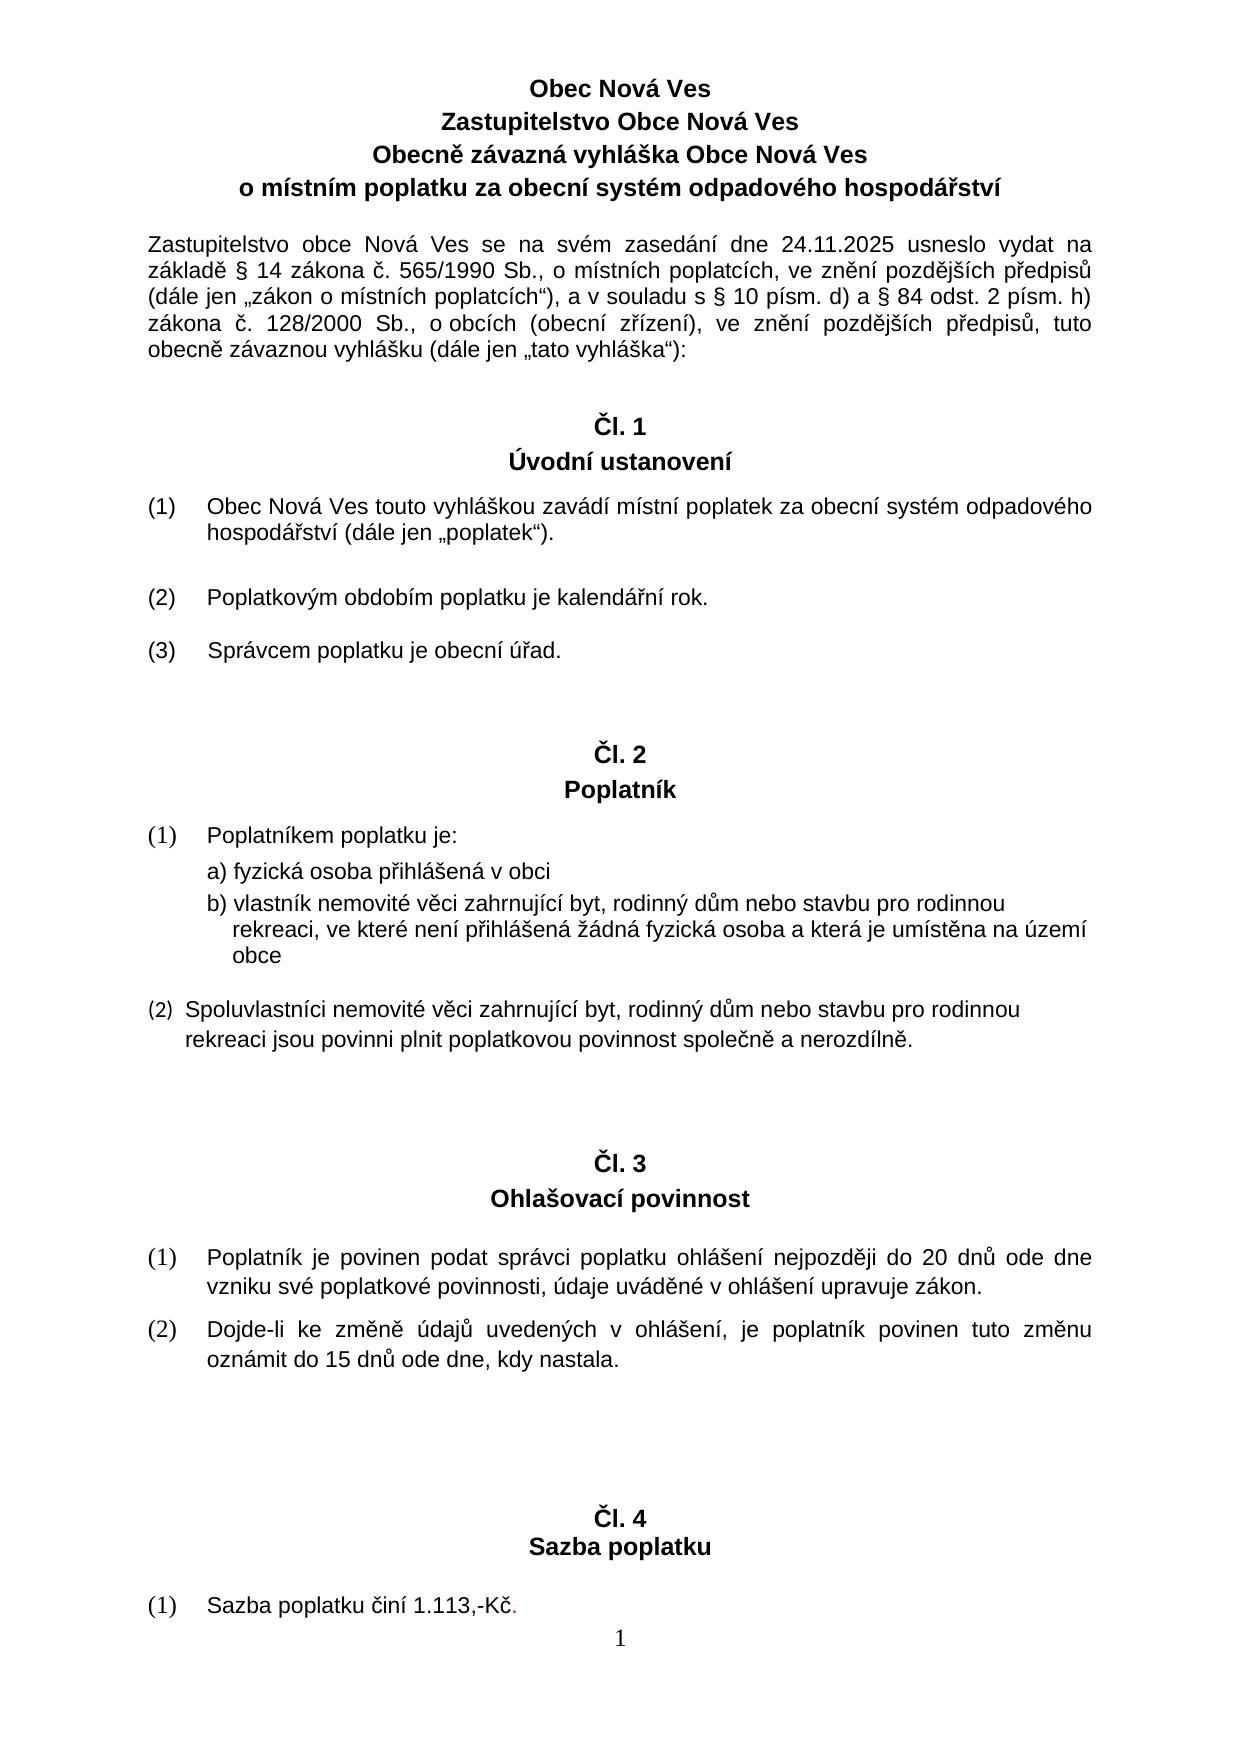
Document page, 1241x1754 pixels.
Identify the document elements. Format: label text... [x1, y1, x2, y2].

text Čl. 2 [148, 740, 1093, 768]
text Obec Nová Ves [148, 74, 1093, 102]
list Poplatníkem poplatku je: [148, 820, 1093, 849]
text a) fyzická osoba přihlášená v obci [148, 858, 1093, 884]
list Poplatník je povinen podat správci poplatku ohlášení nejpozději do 20 dnů ode dne vzniku své poplatkové povinnosti, údaje uváděné v ohlášení upravuje zákon. [148, 1242, 1093, 1299]
text Čl. 3 [148, 1149, 1093, 1178]
list Poplatkovým obdobím poplatku je kalendářní rok. [148, 584, 1093, 611]
text b) vlastník nemovité věci zahrnující byt, rodinný dům nebo stavbu pro rodinnou [207, 890, 1093, 916]
text Čl. 4 [148, 1504, 1093, 1532]
list Sazba poplatku činí 1.113,-Kč. [148, 1590, 1093, 1619]
text Ohlašovací povinnost [148, 1184, 1093, 1213]
text Sazba poplatku [148, 1532, 1093, 1561]
list Spoluvlastníci nemovité věci zahrnující byt, rodinný dům nebo stavbu pro rodinnou rekreaci jsou povinni plnit poplatkovou povinnost společně a nerozdílně. [148, 995, 1093, 1052]
text (3) Správcem poplatku je obecní úřad. [148, 637, 1093, 663]
text o místním poplatku za obecní systém odpadového hospodářství [148, 173, 1093, 202]
list Dojde-li ke změně údajů uvedených v ohlášení, je poplatník povinen tuto změnu oznámit do 15 dnů ode dne, kdy nastala. [148, 1314, 1093, 1372]
text rekreaci, ve které není přihlášená žádná fyzická osoba a která je umístěna na území [207, 916, 1093, 942]
text Zastupitelstvo Obce Nová Ves [148, 107, 1093, 136]
text Čl. 1 [148, 412, 1093, 441]
text Zastupitelstvo obce Nová Ves se na svém zasedání dne 24.11.2025 usneslo vydat na základě § 14 zákona č. 565/1990 Sb., o místních poplatcích, ve znění pozdějších předpisů (dále jen „zákon o místních poplatcích“), a v souladu s § 10 písm. d) a § 84 odst. 2 písm. h) zákona č. 128/2000 Sb., o obcích (obecní zřízení), ve znění pozdějších předpisů, tuto obecně závaznou vyhlášku (dále jen „tato vyhláška“): [148, 231, 1093, 362]
text Poplatník [148, 775, 1093, 803]
list Obec Nová Ves touto vyhláškou zavádí místní poplatek za obecní systém odpadového hospodářství (dále jen „poplatek“). [148, 493, 1093, 545]
text obce [207, 942, 1093, 969]
text Obecně závazná vyhláška Obce Nová Ves [148, 140, 1093, 168]
text Úvodní ustanovení [148, 447, 1093, 476]
